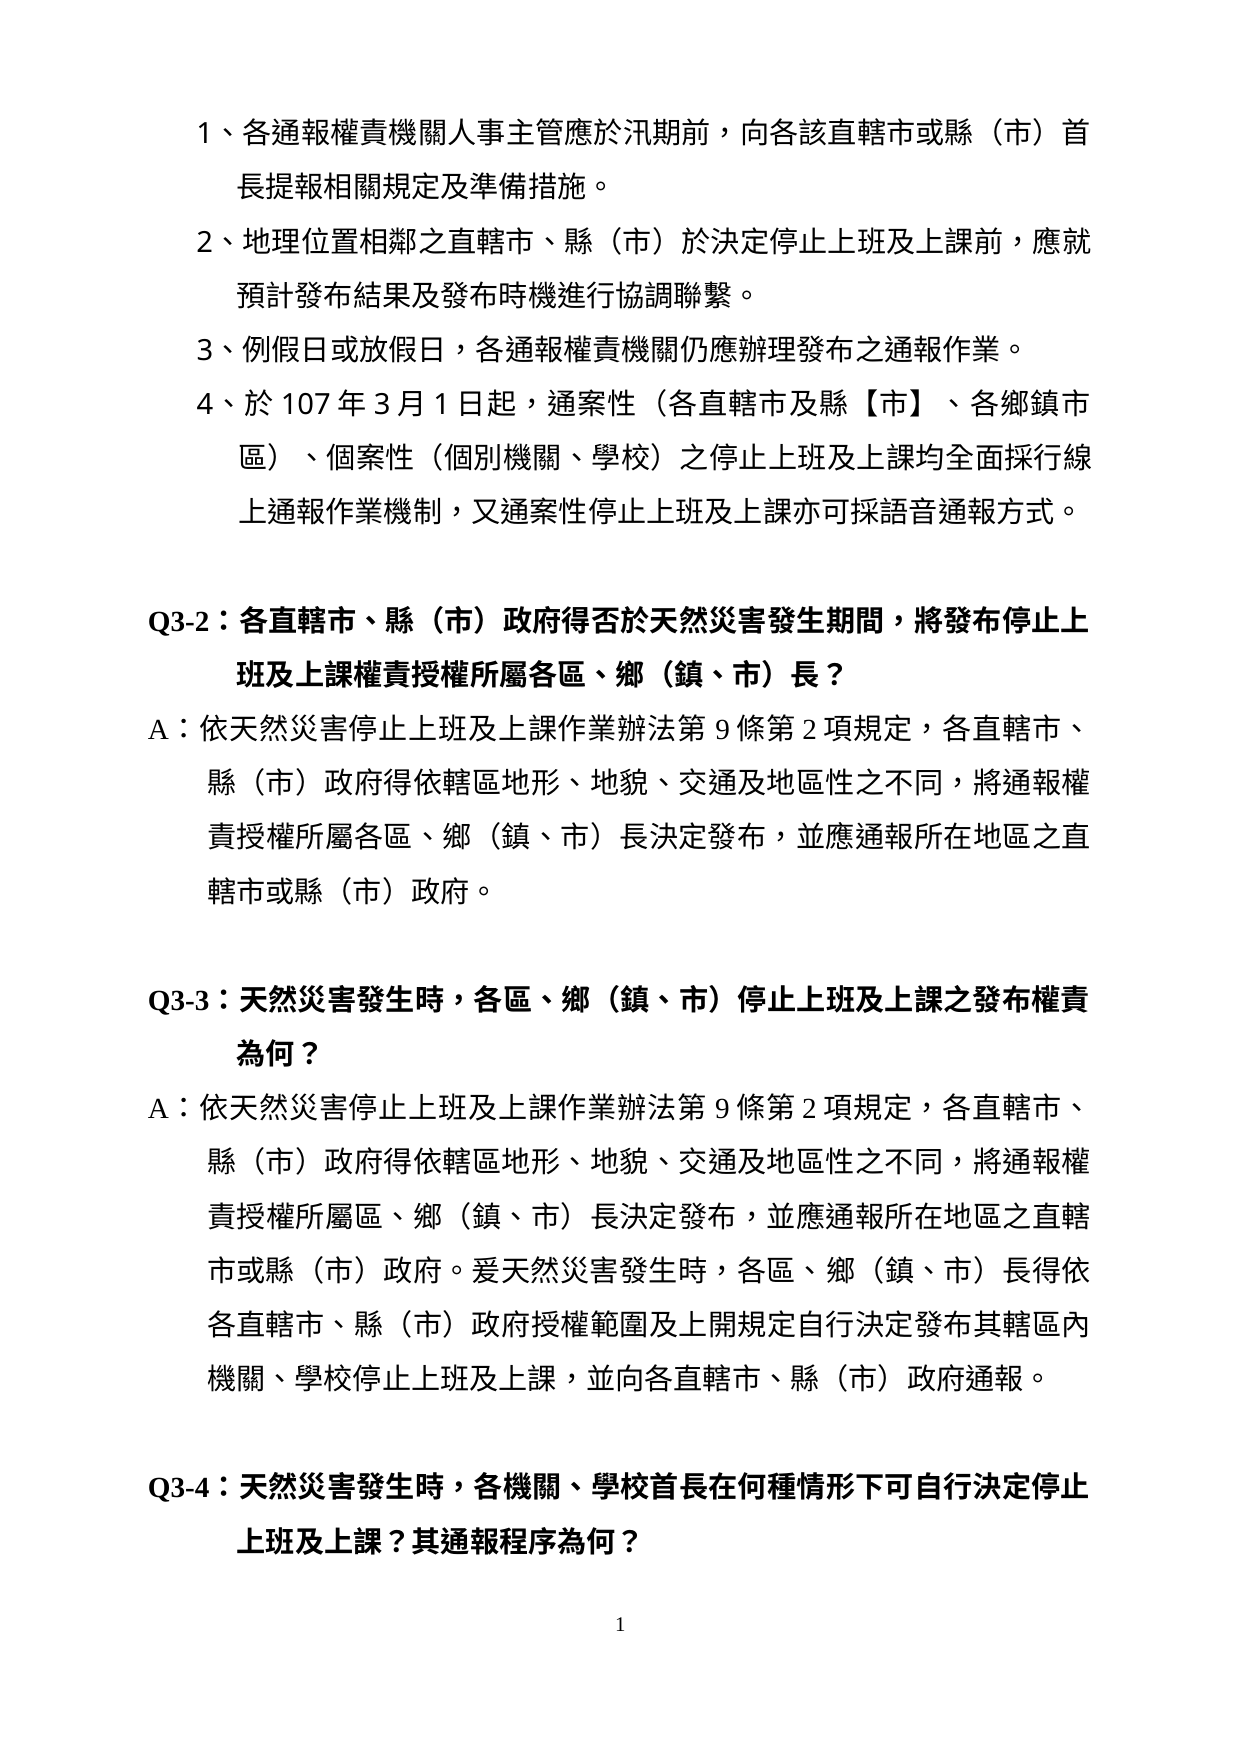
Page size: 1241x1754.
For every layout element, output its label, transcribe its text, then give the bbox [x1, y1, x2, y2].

text A：依天然災害停止上班及上課作業辦法第9條第2項規定，各直轄市、縣（市）政府得依轄區地形、地貌、交通及地區性之不同，將通報權責授權所屬區、鄉（鎮、市）長決定發布，並應通報所在地區之直轄市或縣（市）政府。爰天然災害發生時，各區、鄉（鎮、市）長得依各直轄市、縣（市）政府授權範圍及上開規定自行決定發布其轄區內機關、學校停止上班及上課，並向各直轄市、縣（市）政府通報。 [148, 1075, 1092, 1400]
text 2、地理位置相鄰之直轄市、縣（市）於決定停止上班及上課前，應就預計發布結果及發布時機進行協調聯繫。 [196, 209, 1092, 317]
text Q3-3：天然災害發生時，各區、鄉（鎮、市）停止上班及上課之發布權責為何？ [148, 967, 1092, 1075]
text 3、例假日或放假日，各通報權責機關仍應辦理發布之通報作業。 [196, 317, 1092, 371]
text 4、於107年3月1日起，通案性（各直轄市及縣【市】、各鄉鎮市區）、個案性（個別機關、學校）之停止上班及上課均全面採行線上通報作業機制，又通案性停止上班及上課亦可採語音通報方式。 [196, 371, 1092, 534]
text Q3-2：各直轄市、縣（市）政府得否於天然災害發生期間，將發布停止上班及上課權責授權所屬各區、鄉（鎮、市）長？ [148, 588, 1092, 696]
text Q3-4：天然災害發生時，各機關、學校首長在何種情形下可自行決定停止上班及上課？其通報程序為何？ [148, 1454, 1092, 1563]
text 1、各通報權責機關人事主管應於汛期前，向各該直轄市或縣（市）首長提報相關規定及準備措施。 [196, 100, 1092, 209]
text A：依天然災害停止上班及上課作業辦法第9條第2項規定，各直轄市、縣（市）政府得依轄區地形、地貌、交通及地區性之不同，將通報權責授權所屬各區、鄉（鎮、市）長決定發布，並應通報所在地區之直轄市或縣（市）政府。 [148, 696, 1092, 913]
